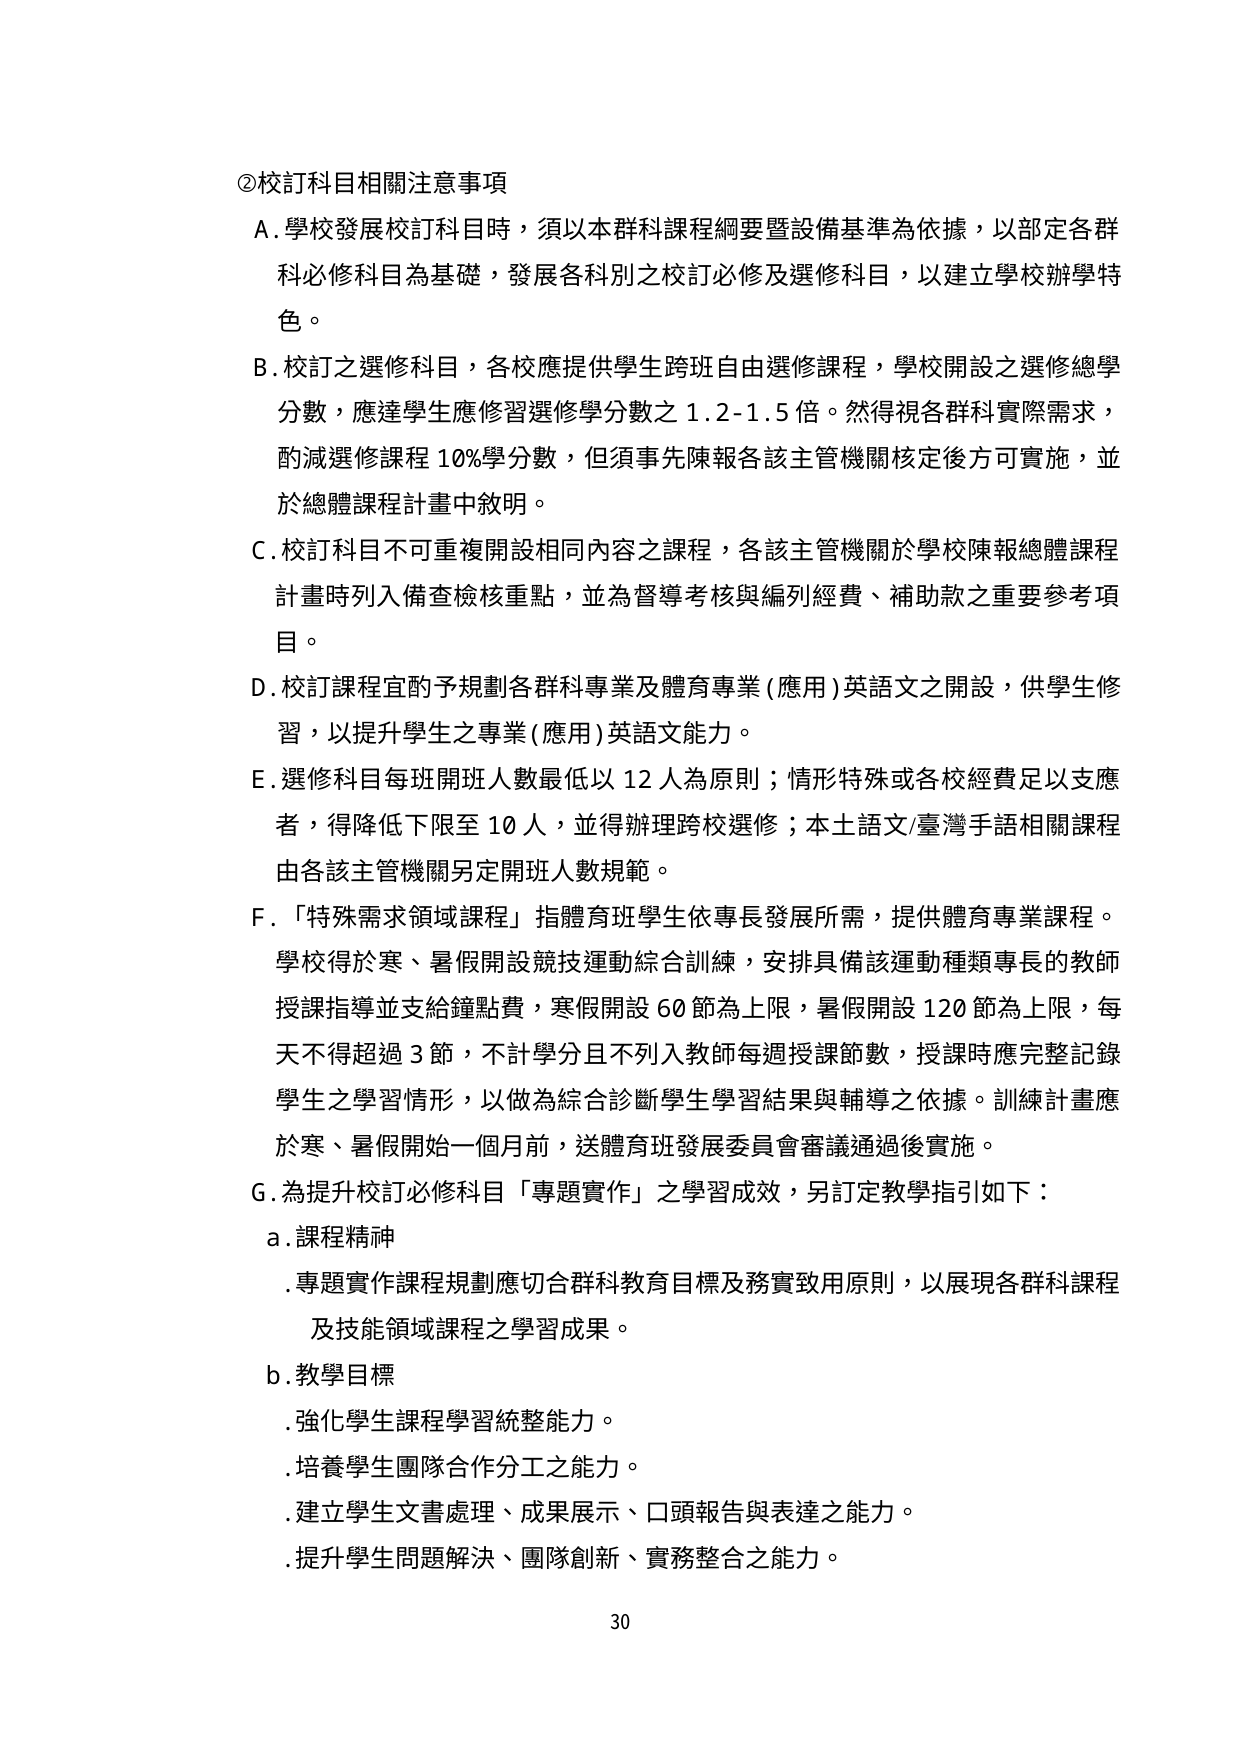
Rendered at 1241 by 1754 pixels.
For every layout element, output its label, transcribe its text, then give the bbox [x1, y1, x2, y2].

text ․建立學生文書處理、成果展示、口頭報告與表達之能力。 [280, 1485, 1122, 1531]
text A.學校發展校訂科目時，須以本群科課程綱要暨設備基準為依據，以部定各群科必修科目為基礎，發展各科別之校訂必修及選修科目，以建立學校辦學特色。 [254, 202, 1122, 339]
text ․培養學生團隊合作分工之能力。 [280, 1439, 1122, 1485]
text D.校訂課程宜酌予規劃各群科專業及體育專業(應用)英語文之開設，供學生修習，以提升學生之專業(應用)英語文能力。 [251, 660, 1122, 752]
text a.課程精神 [251, 1210, 1122, 1256]
text G.為提升校訂必修科目「專題實作」之學習成效，另訂定教學指引如下： [251, 1164, 1122, 1210]
text ․提升學生問題解決、團隊創新、實務整合之能力。 [280, 1531, 1122, 1577]
text F.「特殊需求領域課程」指體育班學生依專長發展所需，提供體育專業課程。學校得於寒、暑假開設競技運動綜合訓練，安排具備該運動種類專長的教師授課指導並支給鐘點費，寒假開設60節為上限，暑假開設120節為上限，每天不得超過3節，不計學分且不列入教師每週授課節數，授課時應完整記錄學生之學習情形，以做為綜合診斷學生學習結果與輔導之依據。訓練計畫應於寒、暑假開始一個月前，送體育班發展委員會審議通過後實施。 [251, 889, 1122, 1164]
text ․專題實作課程規劃應切合群科教育目標及務實致用原則，以展現各群科課程及技能領域課程之學習成果。 [280, 1256, 1122, 1348]
text B.校訂之選修科目，各校應提供學生跨班自由選修課程，學校開設之選修總學分數，應達學生應修習選修學分數之1.2-1.5倍。然得視各群科實際需求，酌減選修課程10%學分數，但須事先陳報各該主管機關核定後方可實施，並於總體課程計畫中敘明。 [252, 339, 1122, 523]
text C.校訂科目不可重複開設相同內容之課程，各該主管機關於學校陳報總體課程計畫時列入備查檢核重點，並為督導考核與編列經費、補助款之重要參考項目。 [251, 523, 1122, 660]
text E.選修科目每班開班人數最低以12人為原則；情形特殊或各校經費足以支應者，得降低下限至10人，並得辦理跨校選修；本土語文/臺灣手語相關課程由各該主管機關另定開班人數規範。 [251, 752, 1122, 889]
text 校訂科目相關注意事項 [236, 156, 1122, 202]
text ․強化學生課程學習統整能力。 [280, 1393, 1122, 1439]
text b.教學目標 [251, 1348, 1122, 1393]
